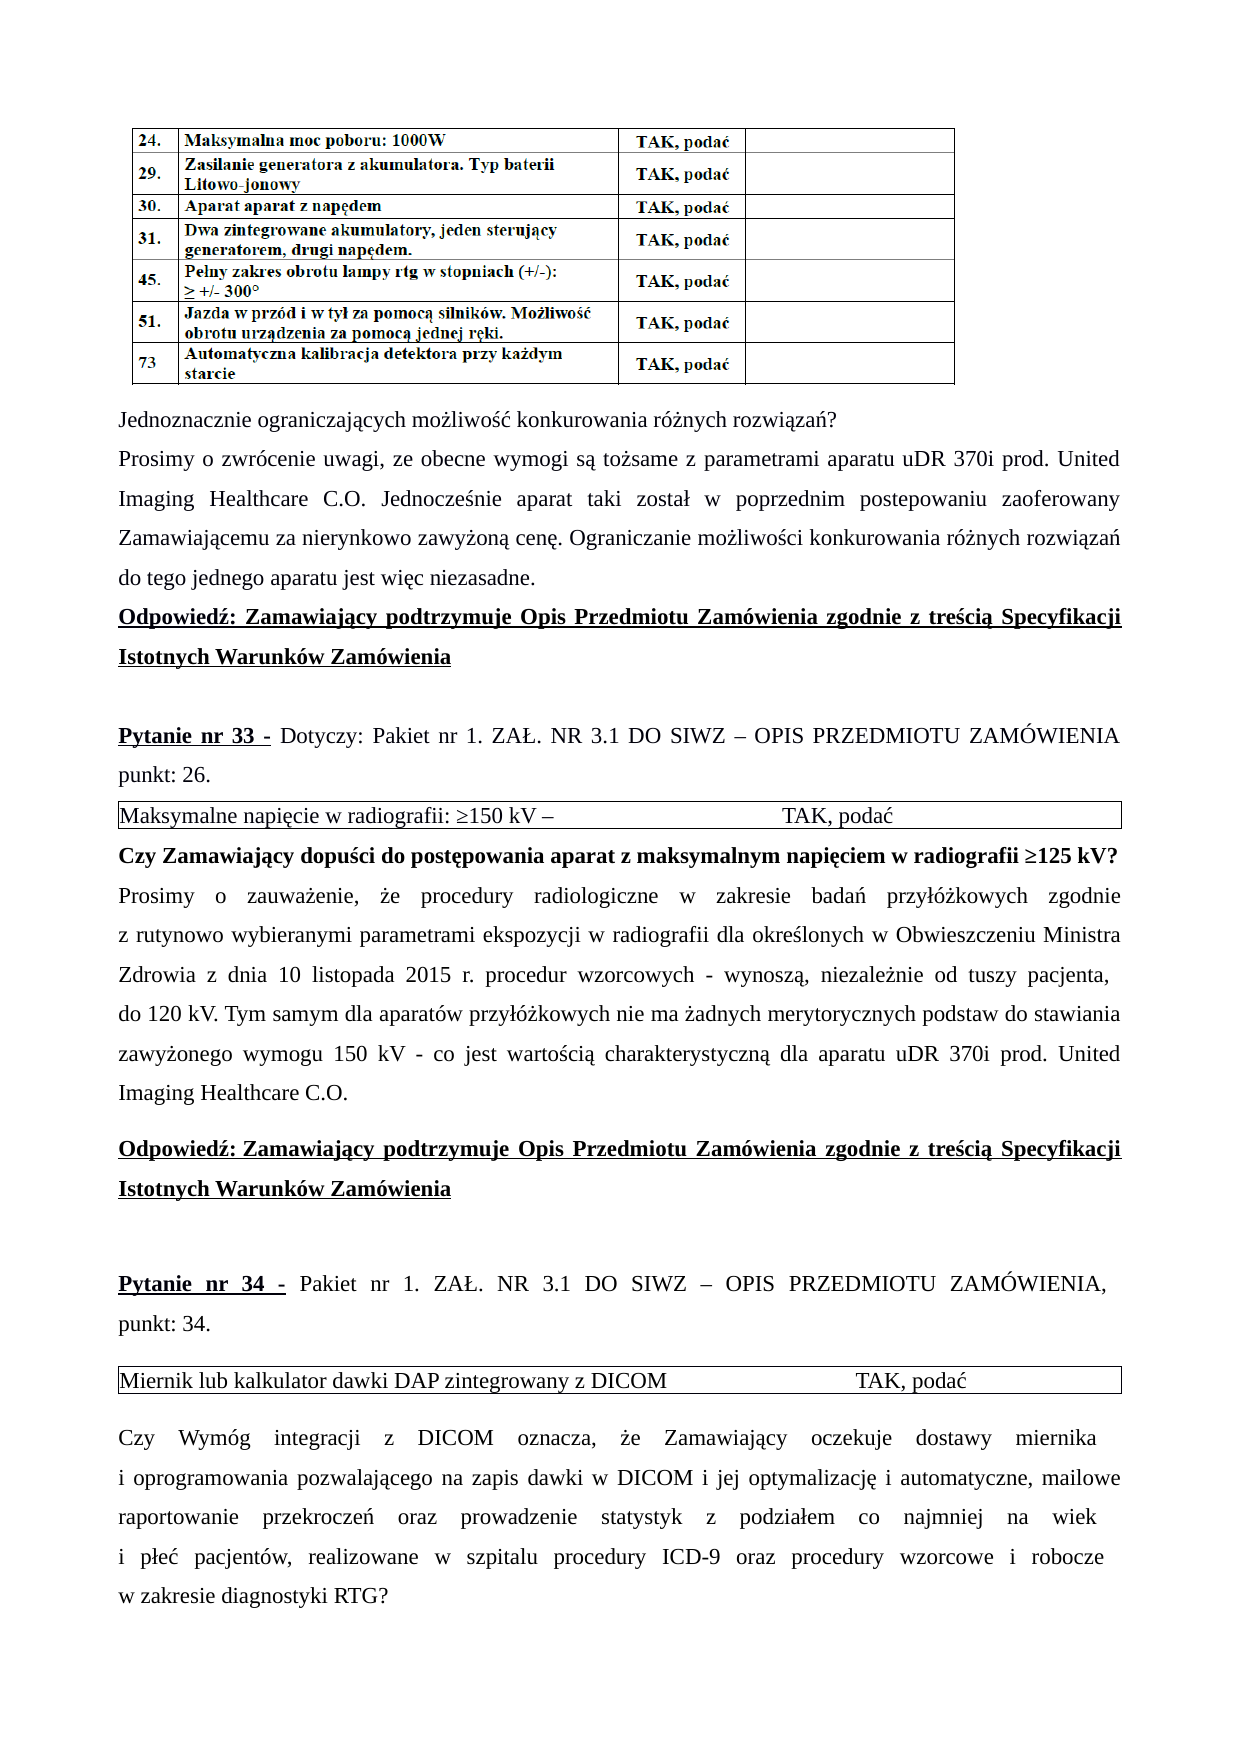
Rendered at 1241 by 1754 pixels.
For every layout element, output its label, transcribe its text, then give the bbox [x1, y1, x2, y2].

text Prosimy o zwrócenie uwagi, ze obecne wymogi są tożsame z parametrami aparatu uDR 370i prod. United Imaging Healthcare C.O. Jednocześnie aparat taki został w poprzednim postepowaniu zaoferowany Zamawiającemu za nierynkowo zawyżoną cenę. Ograniczanie możliwości konkurowania różnych rozwiązań do tego jednego aparatu jest więc niezasadne. [118, 445, 1122, 590]
text Istotnych Warunków Zamówienia [118, 628, 1122, 669]
text Jednoznacznie ograniczających możliwość konkurowania różnych rozwiązań? [118, 406, 1122, 432]
text Czy Zamawiający dopuści do postępowania aparat z maksymalnym napięciem w radiografii ≥125 kV? [118, 842, 1122, 869]
text Pytanie nr 34 - Pakiet nr 1. ZAŁ. NR 3.1 DO SIWZ – OPIS PRZEDMIOTU ZAMÓWIENIA, punkt: 34. [118, 1270, 1122, 1336]
text Pytanie nr 33 - Dotyczy: Pakiet nr 1. ZAŁ. NR 3.1 DO SIWZ – OPIS PRZEDMIOTU ZAMÓWIENIA punkt: 26. [118, 722, 1122, 788]
text Prosimy o zauważenie, że procedury radiologiczne w zakresie badań przyłóżkowych zgodnie z rutynowo wybieranymi parametrami ekspozycji w radiografii dla określonych w Obwieszczeniu Ministra Zdrowia z dnia 10 listopada 2015 r. procedur wzorcowych - wynoszą, niezależnie od tuszy pacjenta, do 120 kV. Tym samym dla aparatów przyłóżkowych nie ma żadnych merytorycznych podstaw do stawiania zawyżonego wymogu 150 kV - co jest wartością charakterystyczną dla aparatu uDR 370i prod. United Imaging Healthcare C.O. [118, 882, 1122, 1106]
text Czy Wymóg integracji z DICOM oznacza, że Zamawiający oczekuje dostawy miernika i oprogramowania pozwalającego na zapis dawki w DICOM i jej optymalizację i automatyczne, mailowe raportowanie przekroczeń oraz prowadzenie statystyk z podziałem co najmniej na wiek i płeć pacjentów, realizowane w szpitalu procedury ICD-9 oraz procedury wzorcowe i robocze w zakresie diagnostyki RTG? [118, 1424, 1122, 1608]
text Maksymalne napięcie w radiografii: ≥150 kV – TAK, podać [119, 802, 1121, 828]
text Odpowiedź: Zamawiający podtrzymuje Opis Przedmiotu Zamówienia zgodnie z treścią Specyfikacji [118, 1135, 1122, 1158]
text Istotnych Warunków Zamówienia [118, 1159, 1122, 1201]
text Odpowiedź: Zamawiający podtrzymuje Opis Przedmiotu Zamówienia zgodnie z treścią Specyfikacji [118, 603, 1122, 626]
text Miernik lub kalkulator dawki DAP zintegrowany z DICOM TAK, podać [119, 1367, 1121, 1393]
